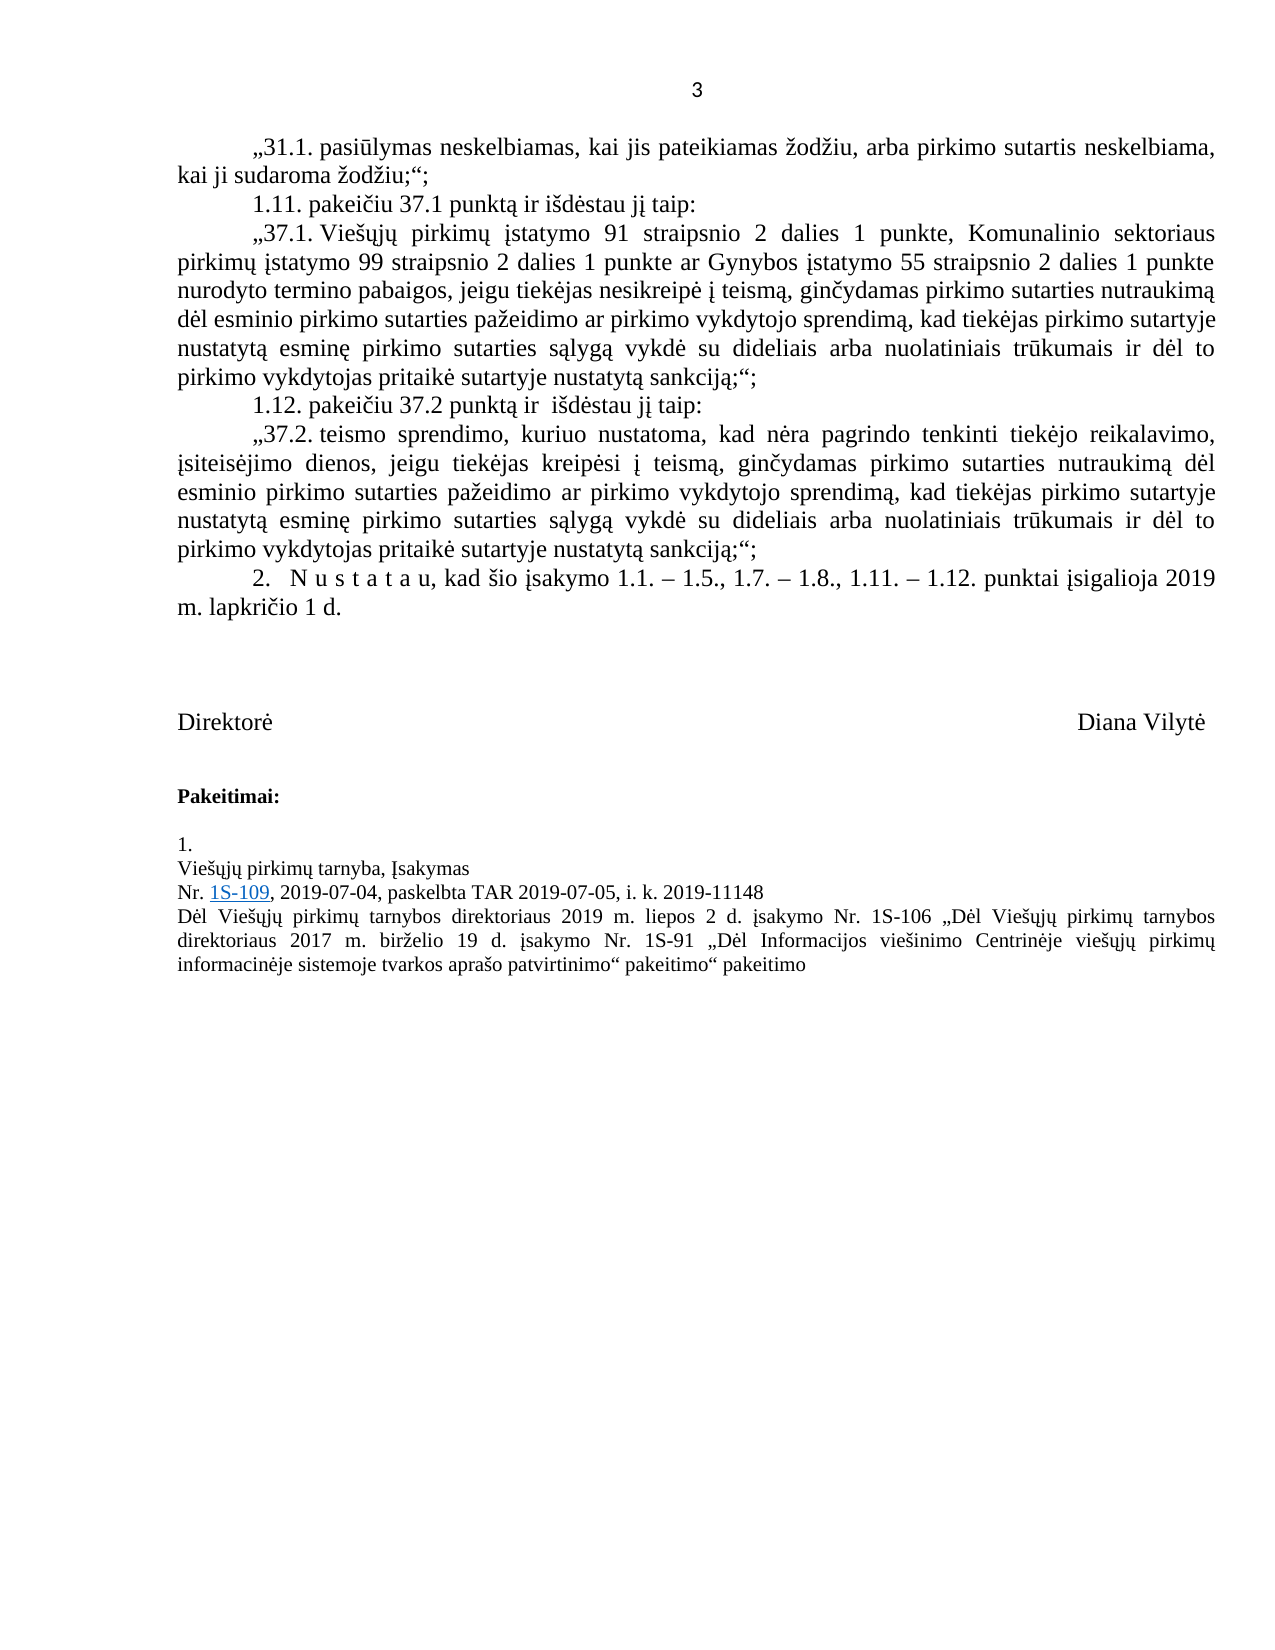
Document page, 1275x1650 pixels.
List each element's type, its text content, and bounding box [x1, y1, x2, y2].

text 1.11. pakeičiu 37.1 punktą ir išdėstau jį taip: [252, 189, 1216, 218]
text „37.1. Viešųjų pirkimų įstatymo 91 straipsnio 2 dalies 1 punkte, Komunalinio sektoriaus pirkimų įstatymo 99 straipsnio 2 dalies 1 punkte ar Gynybos įstatymo 55 straipsnio 2 dalies 1 punkte nurodyto termino pabaigos, jeigu tiekėjas nesikreipė į teismą, ginčydamas pirkimo sutarties nutraukimą dėl esminio pirkimo sutarties pažeidimo ar pirkimo vykdytojo sprendimą, kad tiekėjas pirkimo sutartyje nustatytą esminę pirkimo sutarties sąlygą vykdė su dideliais arba nuolatiniais trūkumais ir dėl to pirkimo vykdytojas pritaikė sutartyje nustatytą sankciją;“; [177, 218, 1216, 391]
text Pakeitimai: [177, 784, 1216, 808]
text Nr. 1S-109, 2019-07-04, paskelbta TAR 2019-07-05, i. k. 2019-11148 [177, 880, 1216, 904]
text „31.1. pasiūlymas neskelbiamas, kai jis pateikiamas žodžiu, arba pirkimo sutartis neskelbiama, kai ji sudaroma žodžiu;“; [177, 132, 1216, 189]
text „37.2. teismo sprendimo, kuriuo nustatoma, kad nėra pagrindo tenkinti tiekėjo reikalavimo, įsiteisėjimo dienos, jeigu tiekėjas kreipėsi į teismą, ginčydamas pirkimo sutarties nutraukimą dėl esminio pirkimo sutarties pažeidimo ar pirkimo vykdytojo sprendimą, kad tiekėjas pirkimo sutartyje nustatytą esminę pirkimo sutarties sąlygą vykdė su dideliais arba nuolatiniais trūkumais ir dėl to pirkimo vykdytojas pritaikė sutartyje nustatytą sankciją;“; [177, 419, 1216, 563]
text Direktorė Diana Vilytė [177, 707, 1216, 736]
text Dėl Viešųjų pirkimų tarnybos direktoriaus 2019 m. liepos 2 d. įsakymo Nr. 1S-106 „Dėl Viešųjų pirkimų tarnybos direktoriaus 2017 m. birželio 19 d. įsakymo Nr. 1S-91 „Dėl Informacijos viešinimo Centrinėje viešųjų pirkimų informacinėje sistemoje tvarkos aprašo patvirtinimo“ pakeitimo“ pakeitimo [177, 904, 1216, 976]
text Viešųjų pirkimų tarnyba, Įsakymas [177, 856, 1216, 880]
text 2. N u s t a t a u, kad šio įsakymo 1.1. – 1.5., 1.7. – 1.8., 1.11. – 1.12. punktai įsigalioja 2019 m. lapkričio 1 d. [177, 563, 1216, 621]
text 1. [177, 832, 1216, 856]
text 1.12. pakeičiu 37.2 punktą ir išdėstau jį taip: [177, 391, 1216, 419]
